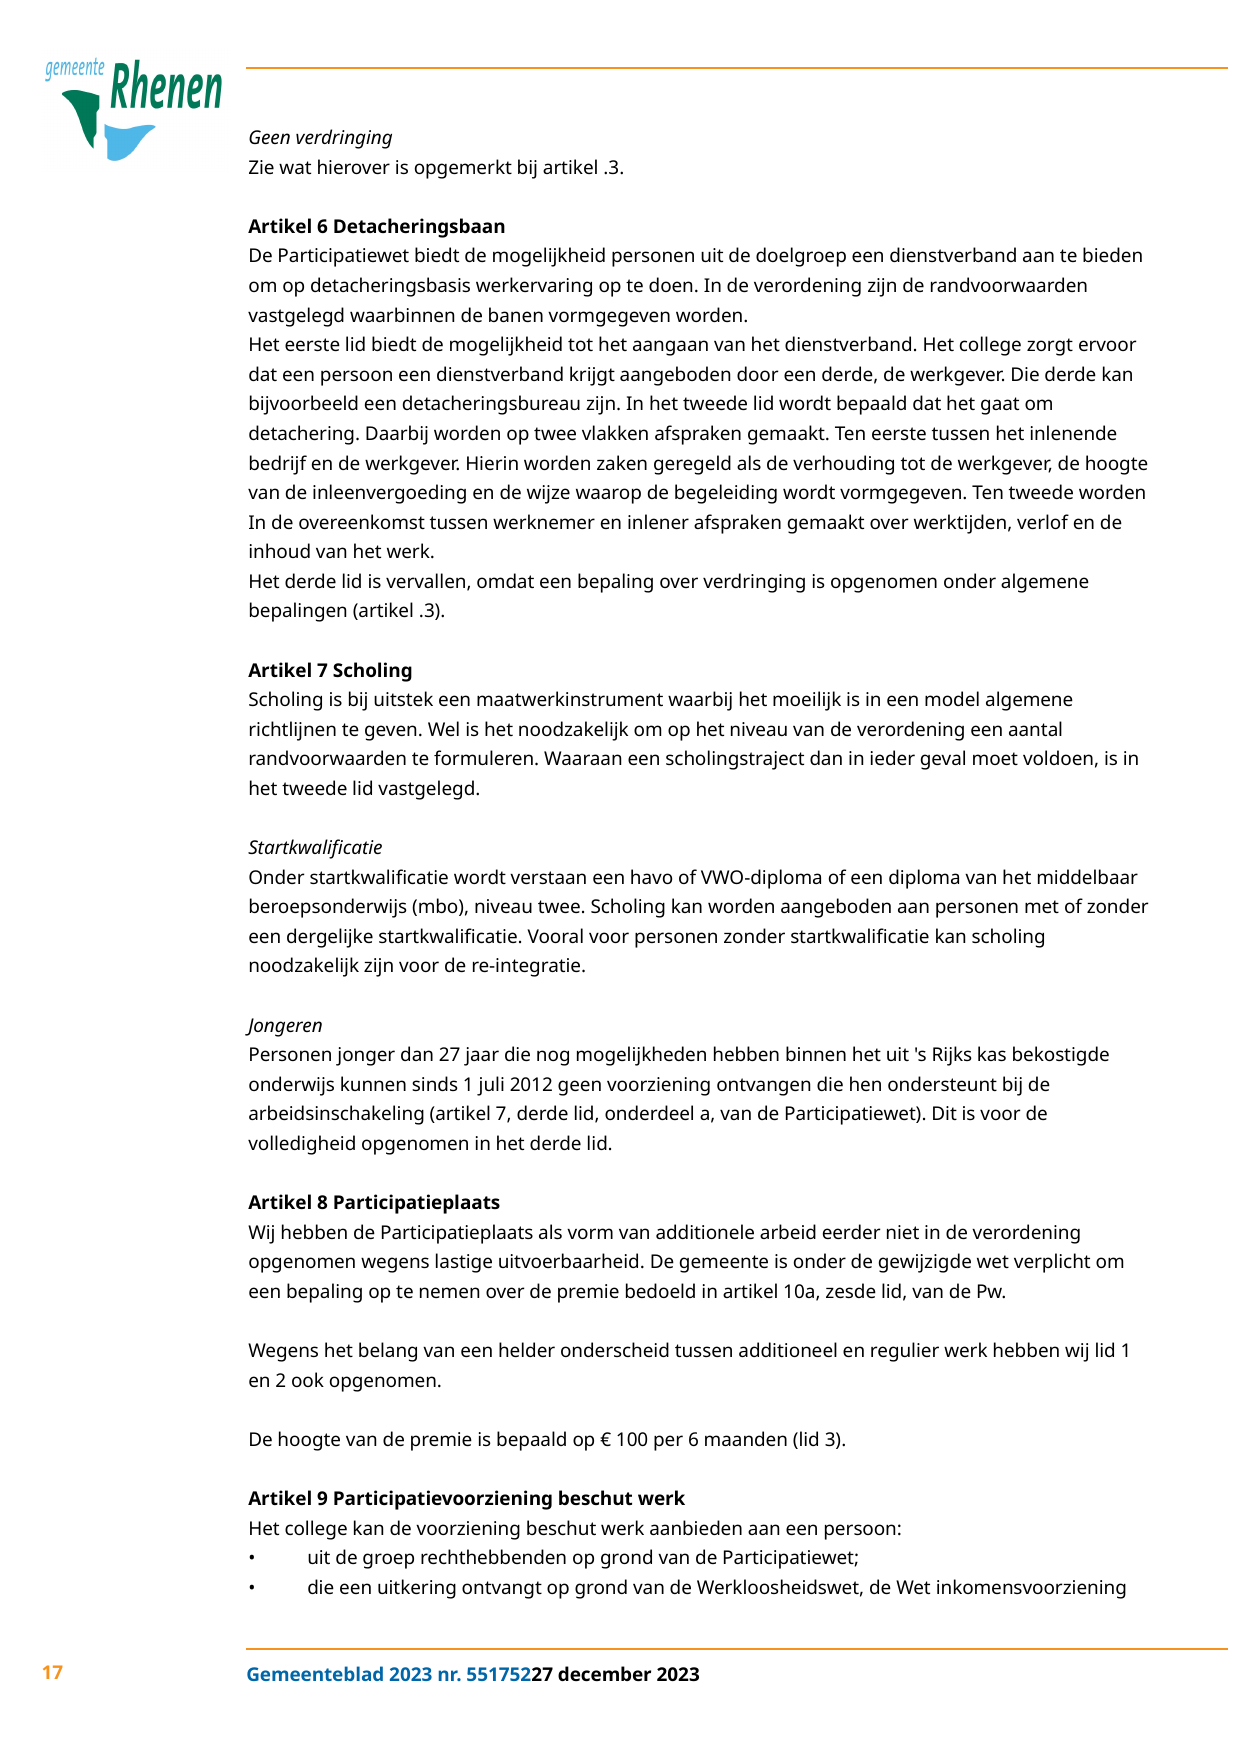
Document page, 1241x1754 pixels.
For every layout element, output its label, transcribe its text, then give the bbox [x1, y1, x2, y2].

text De hoogte van de premie is bepaald op € 100 per 6 maanden (lid 3). [248, 1426, 1152, 1452]
text Wij hebben de Participatieplaats als vorm van additionele arbeid eerder niet in de verordening opgenomen wegens lastige uitvoerbaarheid. De gemeente is onder de gewijzigde wet verplicht om een bepaling op te nemen over de premie bedoeld in artikel 10a, zesde lid, van de Pw. [248, 1219, 1152, 1304]
text Personen jonger dan 27 jaar die nog mogelijkheden hebben binnen het uit 's Rijks kas bekostigde onderwijs kunnen sinds 1 juli 2012 geen voorziening ontvangen die hen ondersteunt bij de arbeidsinschakeling (artikel 7, derde lid, onderdeel a, van de Participatiewet). Dit is voor de volledigheid opgenomen in het derde lid. [248, 1041, 1152, 1156]
text Geen verdringing [248, 124, 1152, 150]
text Jongeren [248, 1012, 1152, 1038]
text Het derde lid is vervallen, omdat een bepaling over verdringing is opgenomen onder algemene bepalingen (artikel .3). [248, 568, 1152, 623]
text Artikel 7 Scholing [248, 657, 1152, 683]
text Wegens het belang van een helder onderscheid tussen additioneel en regulier werk hebben wij lid 1 en 2 ook opgenomen. [248, 1337, 1152, 1393]
text Onder startkwalificatie wordt verstaan een havo of VWO-diploma of een diploma van het middelbaar beroepsonderwijs (mbo), niveau twee. Scholing kan worden aangeboden aan personen met of zonder een dergelijke startkwalificatie. Vooral voor personen zonder startkwalificatie kan scholing noodzakelijk zijn voor de re-integratie. [248, 864, 1152, 978]
text Artikel 8 Participatieplaats [248, 1189, 1152, 1215]
text Scholing is bij uitstek een maatwerkinstrument waarbij het moeilijk is in een model algemene richtlijnen te geven. Wel is het noodzakelijk om op het niveau van de verordening een aantal randvoorwaarden te formuleren. Waaraan een scholingstraject dan in ieder geval moet voldoen, is in het tweede lid vastgelegd. [248, 686, 1152, 801]
text Zie wat hierover is opgemerkt bij artikel .3. [248, 154, 1152, 180]
text De Participatiewet biedt de mogelijkheid personen uit de doelgroep een dienstverband aan te bieden om op detacheringsbasis werkervaring op te doen. In de verordening zijn de randvoorwaarden vastgelegd waarbinnen de banen vormgegeven worden. [248, 243, 1152, 328]
text Het eerste lid biedt de mogelijkheid tot het aangaan van het dienstverband. Het college zorgt ervoor dat een persoon een dienstverband krijgt aangeboden door een derde, de werkgever. Die derde kan bijvoorbeeld een detacheringsbureau zijn. In het tweede lid wordt bepaald dat het gaat om detachering. Daarbij worden op twee vlakken afspraken gemaakt. Ten eerste tussen het inlenende bedrijf en de werkgever. Hierin worden zaken geregeld als de verhouding tot de werkgever, de hoogte van de inleenvergoeding en de wijze waarop de begeleiding wordt vormgegeven. Ten tweede worden In de overeenkomst tussen werknemer en inlener afspraken gemaakt over werktijden, verlof en de inhoud van het werk. [248, 331, 1152, 564]
text Artikel 9 Participatievoorziening beschut werk [248, 1485, 1152, 1511]
text Artikel 6 Detacheringsbaan [248, 213, 1152, 239]
picture [41, 47, 231, 172]
list uit de groep rechthebbenden op grond van de Participatiewet; [248, 1544, 1152, 1570]
list die een uitkering ontvangt op grond van de Werkloosheidswet, de Wet inkomensvoorziening [248, 1574, 1152, 1600]
text Startkwalificatie [248, 834, 1152, 860]
text Het college kan de voorziening beschut werk aanbieden aan een persoon: [248, 1515, 1152, 1541]
